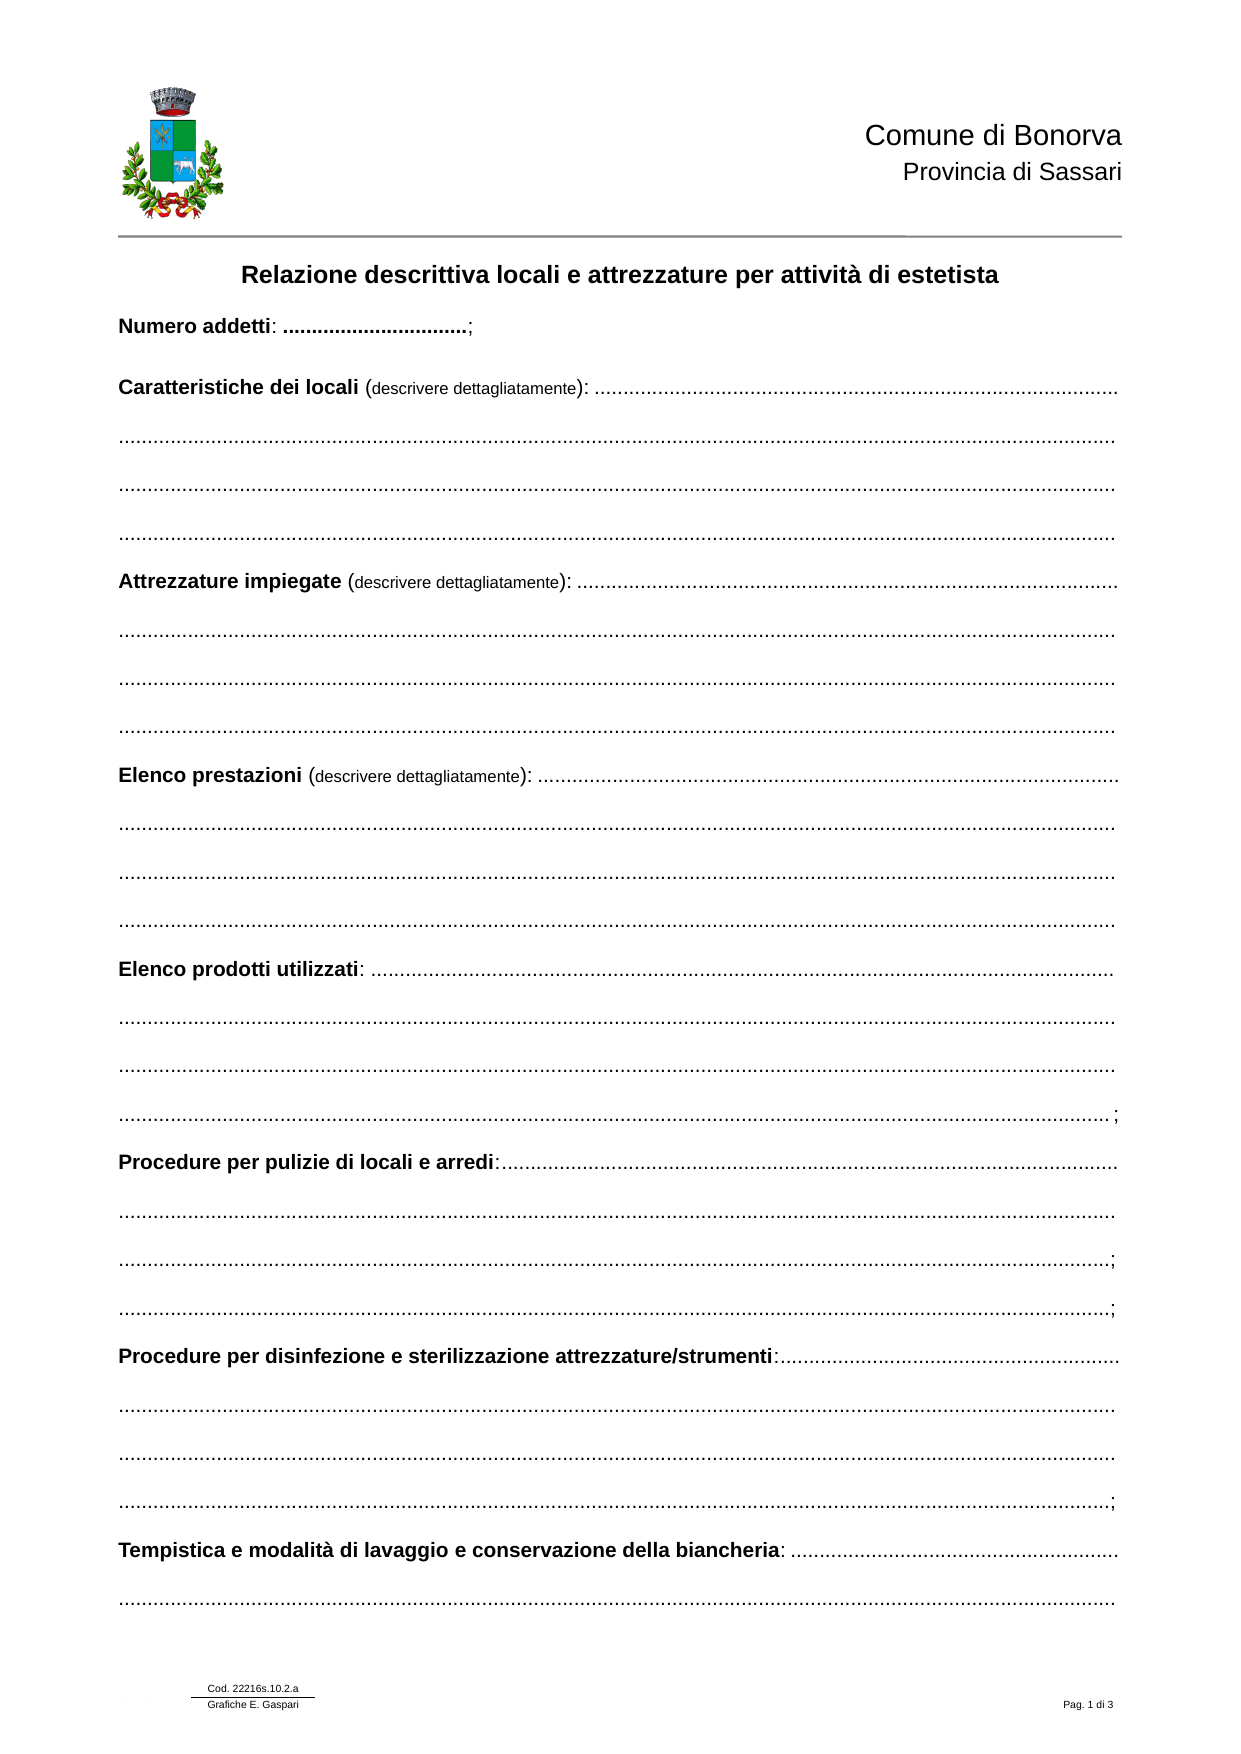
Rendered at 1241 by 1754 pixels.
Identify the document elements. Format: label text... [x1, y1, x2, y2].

text Procedure per disinfezione e sterilizzazione attrezzature/strumenti: ........................................................... [118, 1344, 1122, 1368]
text ............................................................................................................................................................................; [118, 1296, 1122, 1319]
picture [122, 87, 224, 219]
text ............................................................................................................................................................................. [118, 1199, 1122, 1223]
text ............................................................................................................................................................................. [118, 908, 1122, 932]
text ............................................................................................................................................................................; [118, 1489, 1122, 1513]
text ............................................................................................................................................................................. [118, 1392, 1122, 1416]
text Caratteristiche dei locali (descrivere dettagliatamente): ........................................................................................... [118, 375, 1122, 399]
text ............................................................................................................................................................................. [118, 811, 1122, 835]
text ............................................................................................................................................................................. [118, 1053, 1122, 1077]
text ............................................................................................................................................................................. [118, 1586, 1122, 1610]
text ............................................................................................................................................................................. [118, 472, 1122, 496]
text Attrezzature impiegate (descrivere dettagliatamente): .............................................................................................. [118, 569, 1122, 593]
text ............................................................................................................................................................................ ; [118, 1102, 1122, 1126]
subtitle Relazione descrittiva locali e attrezzature per attività di estetista [118, 261, 1122, 289]
text Elenco prestazioni (descrivere dettagliatamente): ..................................................................................................... [118, 763, 1122, 787]
text Elenco prodotti utilizzati: ................................................................................................................................. [118, 956, 1122, 980]
text Numero addetti: ................................; [118, 314, 1122, 338]
text Tempistica e modalità di lavaggio e conservazione della biancheria: ......................................................... [118, 1538, 1122, 1562]
text ............................................................................................................................................................................. [118, 859, 1122, 883]
text Provincia di Sassari [224, 157, 1122, 185]
text ............................................................................................................................................................................. [118, 521, 1122, 544]
text ............................................................................................................................................................................. [118, 1441, 1122, 1465]
text ............................................................................................................................................................................; [118, 1247, 1122, 1271]
text ............................................................................................................................................................................. [118, 714, 1122, 738]
text ............................................................................................................................................................................. [118, 1005, 1122, 1029]
text ............................................................................................................................................................................. [118, 617, 1122, 641]
text Comune di Bonorva [224, 118, 1122, 152]
text Procedure per pulizie di locali e arredi: ........................................................................................................... [118, 1150, 1122, 1174]
text ............................................................................................................................................................................. [118, 666, 1122, 690]
text Nell'elenco degli allegati [242, 213, 602, 235]
text ............................................................................................................................................................................. [118, 424, 1122, 448]
